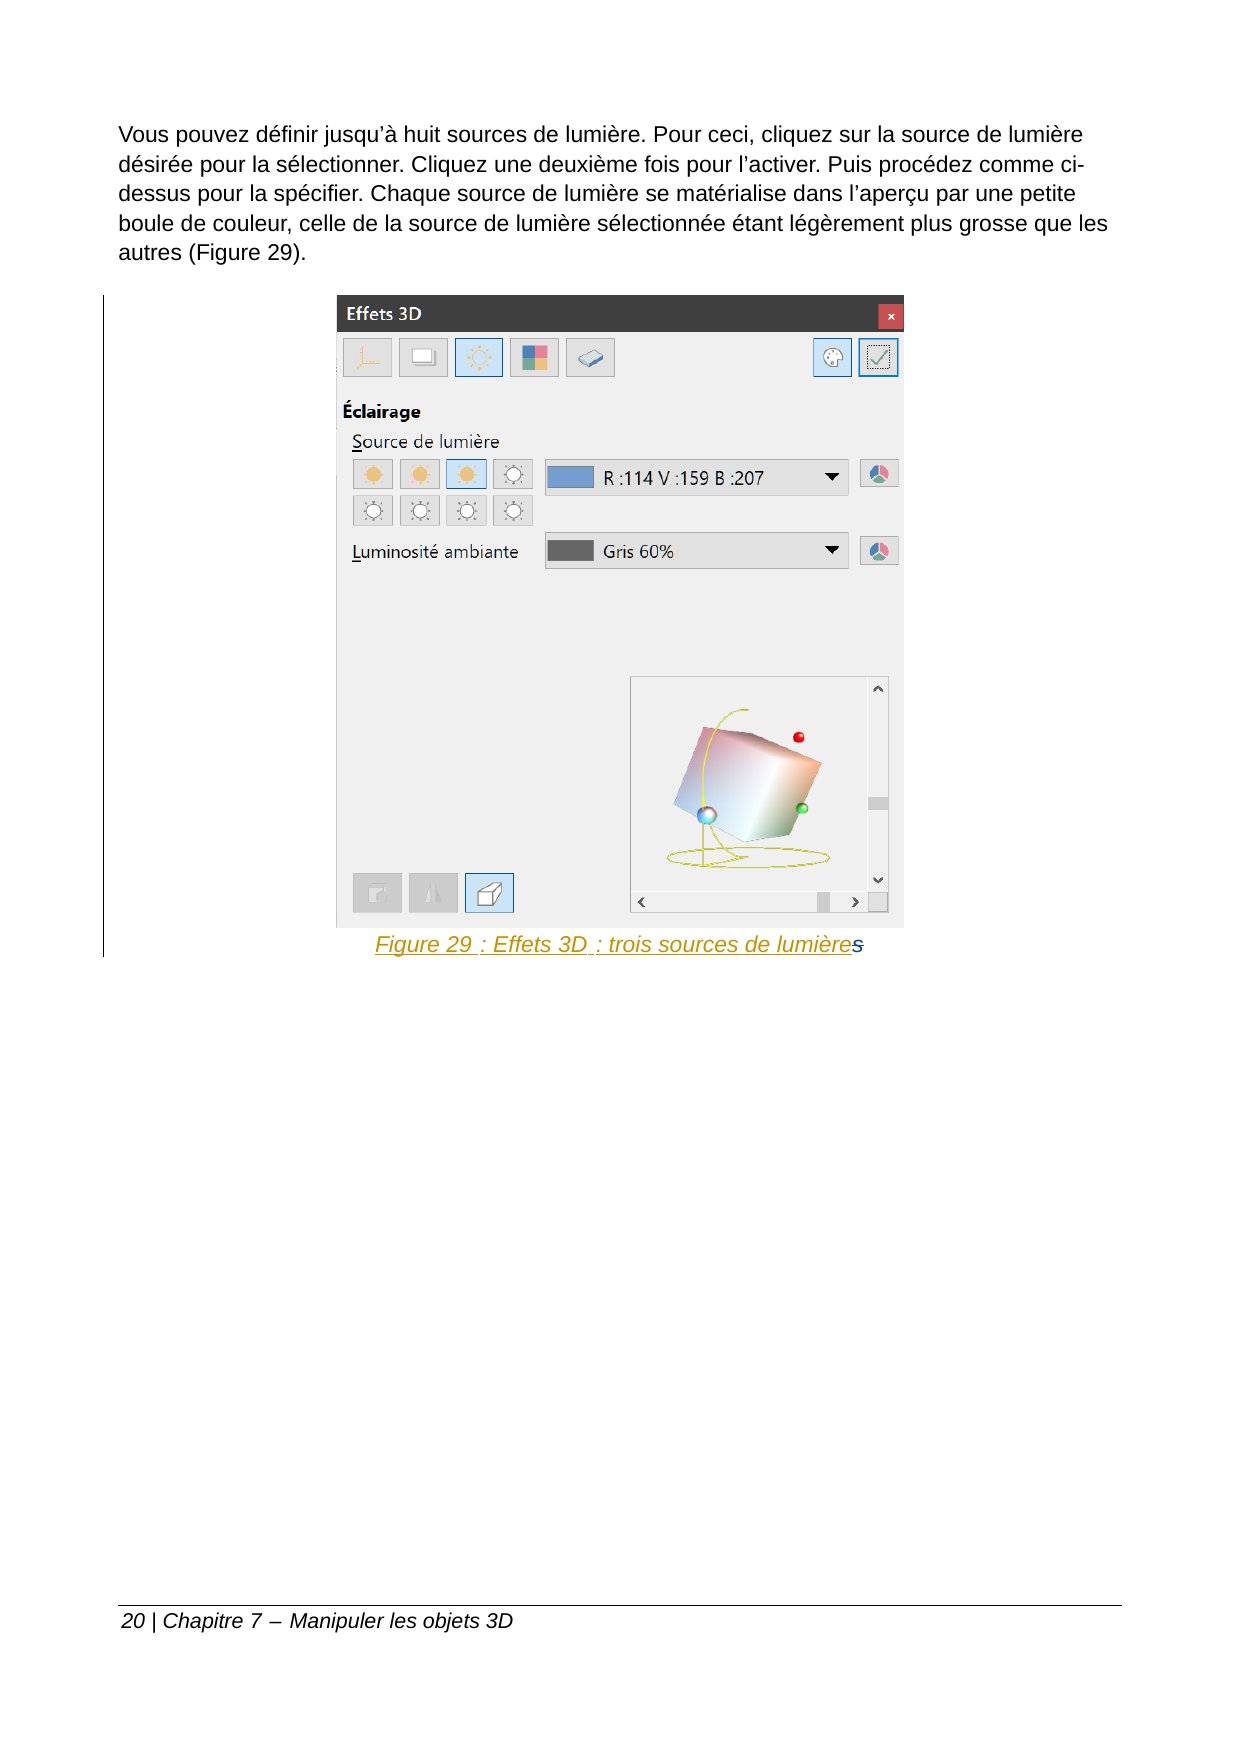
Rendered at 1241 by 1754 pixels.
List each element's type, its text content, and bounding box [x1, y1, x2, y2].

text Vous pouvez définir jusqu’à huit sources de lumière. Pour ceci, cliquez sur la source de lumière désirée pour la sélectionner. Cliquez une deuxième fois pour l’activer. Puis procédez comme ci-dessus pour la spécifier. Chaque source de lumière se matérialise dans l’aperçu par une petite boule de couleur, celle de la source de lumière sélectionnée étant légèrement plus grosse que les autres (Figure 29). [118, 118, 1122, 266]
picture [336, 295, 904, 928]
text Figure 29 : Effets 3D : trois sources de lumière [118, 928, 1122, 957]
